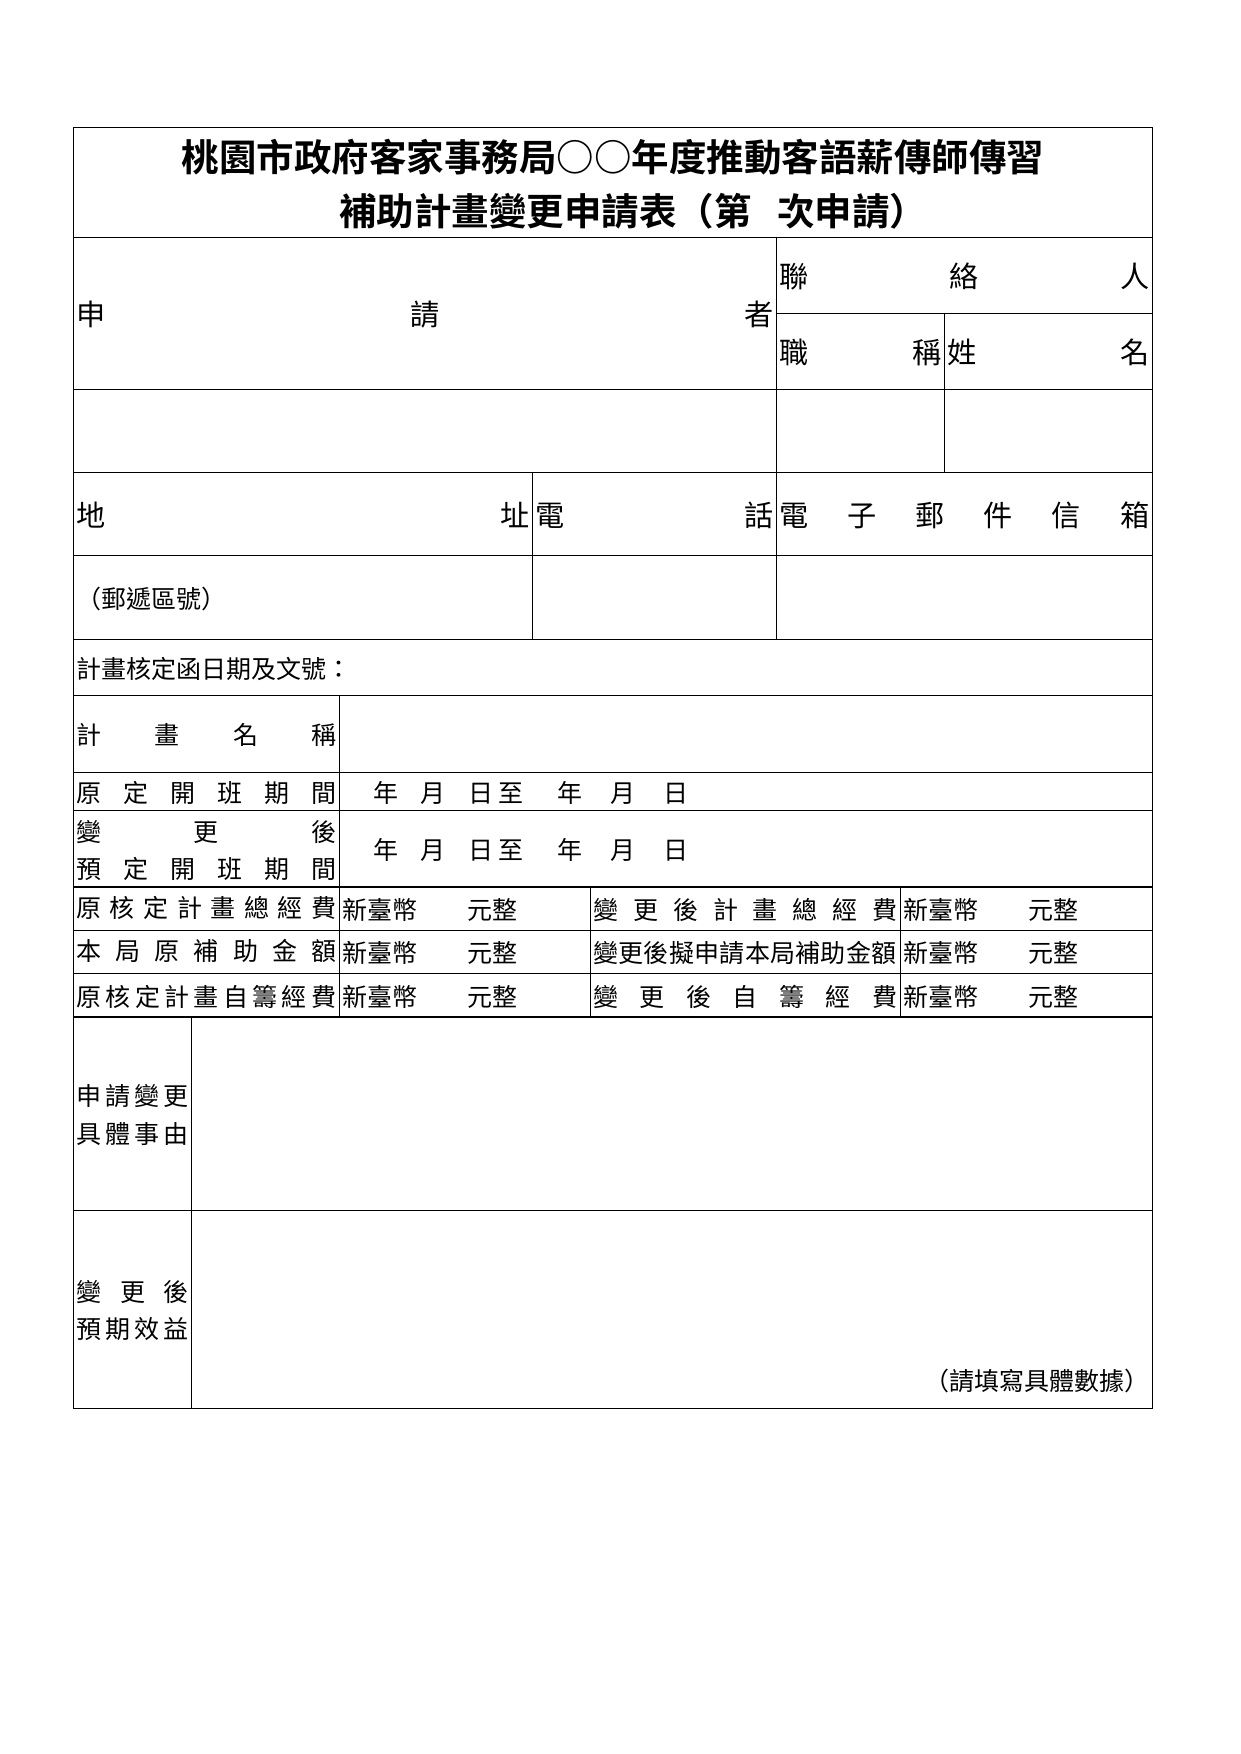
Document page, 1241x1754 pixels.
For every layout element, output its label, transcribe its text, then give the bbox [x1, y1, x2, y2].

table_cell 職稱 [777, 314, 944, 389]
table_cell 變更後計畫總經費 [591, 888, 900, 930]
table_cell 新臺幣 元整 [340, 888, 590, 930]
table_cell [533, 556, 776, 639]
table_cell 計畫核定函日期及文號： [74, 640, 1152, 695]
table_cell 變更後擬申請本局補助金額 [591, 931, 900, 973]
table_cell 姓名 [945, 314, 1152, 389]
table_cell [777, 390, 944, 472]
table_cell [192, 1018, 1152, 1210]
table_cell 原核定計畫自籌經費 [74, 974, 339, 1016]
table_cell 年 月 日 至 年 月 日 [340, 811, 1152, 886]
table_cell 變更後自籌經費 [591, 974, 900, 1016]
table_cell 聯絡人 [777, 238, 1152, 313]
table_cell 申請變更具體事由 [74, 1018, 191, 1210]
table_cell 原核定計畫總經費 [74, 888, 339, 930]
table_cell 新臺幣 元整 [901, 888, 1152, 930]
table_cell 新臺幣 元整 [901, 974, 1152, 1016]
table_cell 新臺幣 元整 [901, 931, 1152, 973]
table_cell 變更後 預定開班期間 [74, 811, 339, 886]
table_cell [74, 390, 776, 472]
table_cell 電話 [533, 473, 776, 555]
table_cell 本局原補助金額 [74, 931, 339, 973]
table_cell [777, 556, 1152, 639]
table_cell 電子郵件信箱 [777, 473, 1152, 555]
table_cell 計畫名稱 [74, 696, 339, 772]
table_cell （郵遞區號） [74, 556, 532, 639]
table_cell [340, 696, 832, 772]
table_cell （請填寫具體數據） [192, 1211, 1152, 1408]
table_header 桃園市政府客家事務局○○年度推動客語薪傳師傳習 補助計畫變更申請表（第 次申請） [74, 128, 1152, 237]
table_cell 申請者 [74, 238, 776, 389]
table_cell 新臺幣 元整 [340, 974, 590, 1016]
table_cell 變更後 預期效益 [74, 1211, 191, 1408]
table_cell 地址 [74, 473, 532, 555]
table_cell 年 月 日 至 年 月 日 [340, 773, 1152, 810]
table_cell [832, 696, 1152, 772]
table_cell [945, 390, 1152, 472]
table_cell 新臺幣 元整 [340, 931, 590, 973]
table_cell 原定開班期間 [74, 773, 339, 810]
